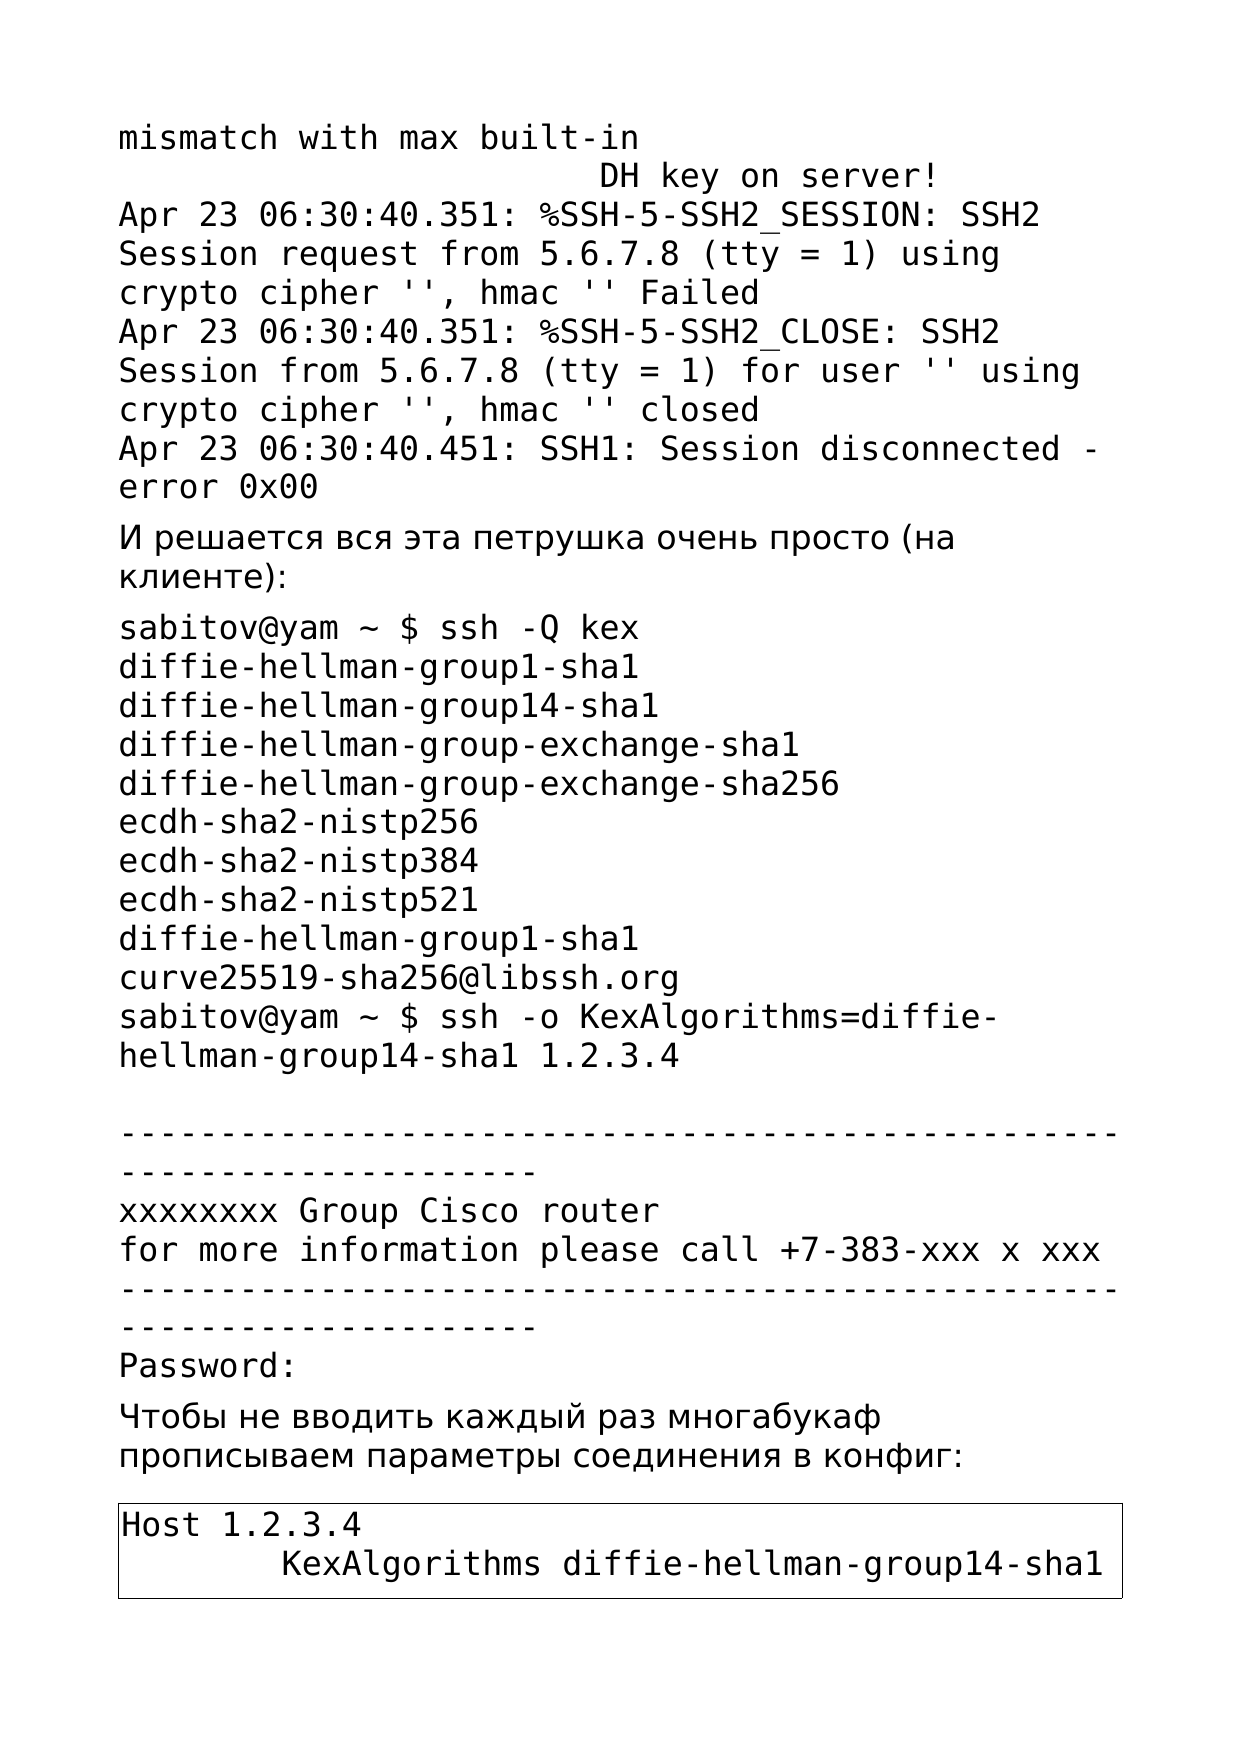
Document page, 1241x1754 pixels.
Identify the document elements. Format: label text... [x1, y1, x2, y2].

text sabitov@yam ~ $ ssh -Q kex diffie-hellman-group1-sha1 diffie-hellman-group14-sha1 diffie-hellman-group-exchange-sha1 diffie-hellman-group-exchange-sha256 ecdh-sha2-nistp256 ecdh-sha2-nistp384 ecdh-sha2-nistp521 diffie-hellman-group1-sha1 curve25519-sha256@libssh.org sabitov@yam ~ $ ssh -o KexAlgorithms=diffie-hellman-group14-sha1 1.2.3.4 ----------------------------------------------------------------------- xxxxxxxx Group Cisco router for more information please call +7-383-xxx x xxx ----------------------------------------------------------------------- Password: [118, 609, 1122, 1386]
table_header Host 1.2.3.4 KexAlgorithms diffie-hellman-group14-sha1 [119, 1504, 1122, 1598]
text Чтобы не вводить каждый раз многабукаф прописываем параметры соединения в конфиг: [118, 1397, 1122, 1475]
text mismatch with max built-in DH key on server! Apr 23 06:30:40.351: %SSH-5-SSH2_SESSION: SSH2 Session request from 5.6.7.8 (tty = 1) using crypto cipher '', hmac '' Failed Apr 23 06:30:40.351: %SSH-5-SSH2_CLOSE: SSH2 Session from 5.6.7.8 (tty = 1) for user '' using crypto cipher '', hmac '' closed Apr 23 06:30:40.451: SSH1: Session disconnected - error 0x00 [118, 118, 1122, 507]
text И решается вся эта петрушка очень просто (на клиенте): [118, 518, 1122, 596]
